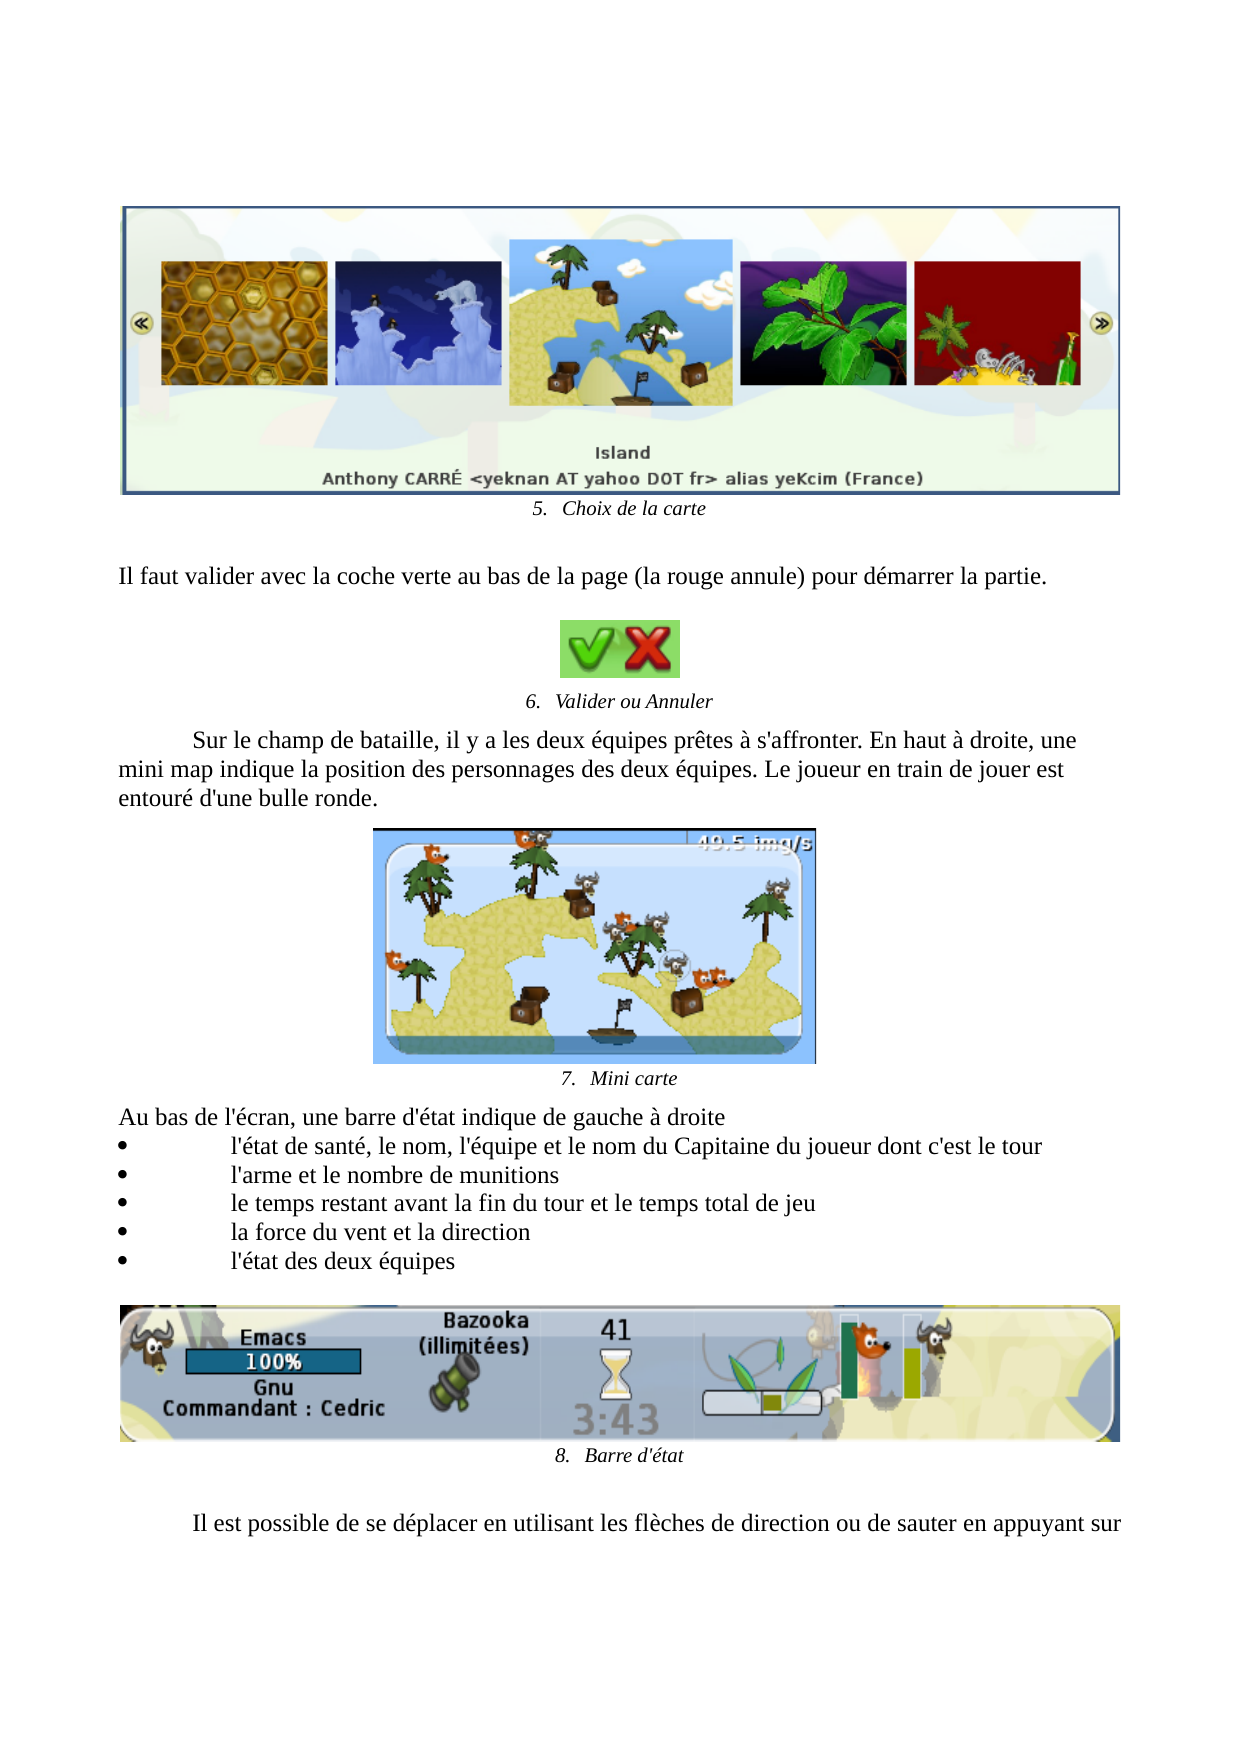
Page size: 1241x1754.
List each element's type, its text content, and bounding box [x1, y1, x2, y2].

picture [373, 828, 817, 1064]
list l'état de santé, le nom, l'équipe et le nom du Capitaine du joueur dont c'est le tour [118, 1131, 1122, 1160]
list le temps restant avant la fin du tour et le temps total de jeu [118, 1188, 1122, 1217]
picture [560, 620, 680, 678]
list Barre d'état [118, 1443, 1122, 1467]
list la force du vent et la direction [118, 1217, 1122, 1246]
list Mini carte [118, 824, 1122, 1090]
text Sur le champ de bataille, il y a les deux équipes prêtes à s'affronter. En haut à droite, une mini map indique la position des personnages des deux équipes. Le joueur en train de jouer est entouré d'une bulle ronde. [118, 725, 1122, 812]
text Il est possible de se déplacer en utilisant les flèches de direction ou de sauter en appuyant sur [118, 1508, 1122, 1537]
text Il faut valider avec la coche verte au bas de la page (la rouge annule) pour démarrer la partie. [118, 561, 1122, 590]
list Valider ou Annuler [118, 689, 1122, 713]
picture [120, 1305, 1121, 1442]
list Choix de la carte [118, 496, 1122, 520]
picture [120, 206, 1121, 495]
list l'arme et le nombre de munitions [118, 1160, 1122, 1188]
text Au bas de l'écran, une barre d'état indique de gauche à droite [118, 1102, 1122, 1131]
list l'état des deux équipes [118, 1246, 1122, 1275]
